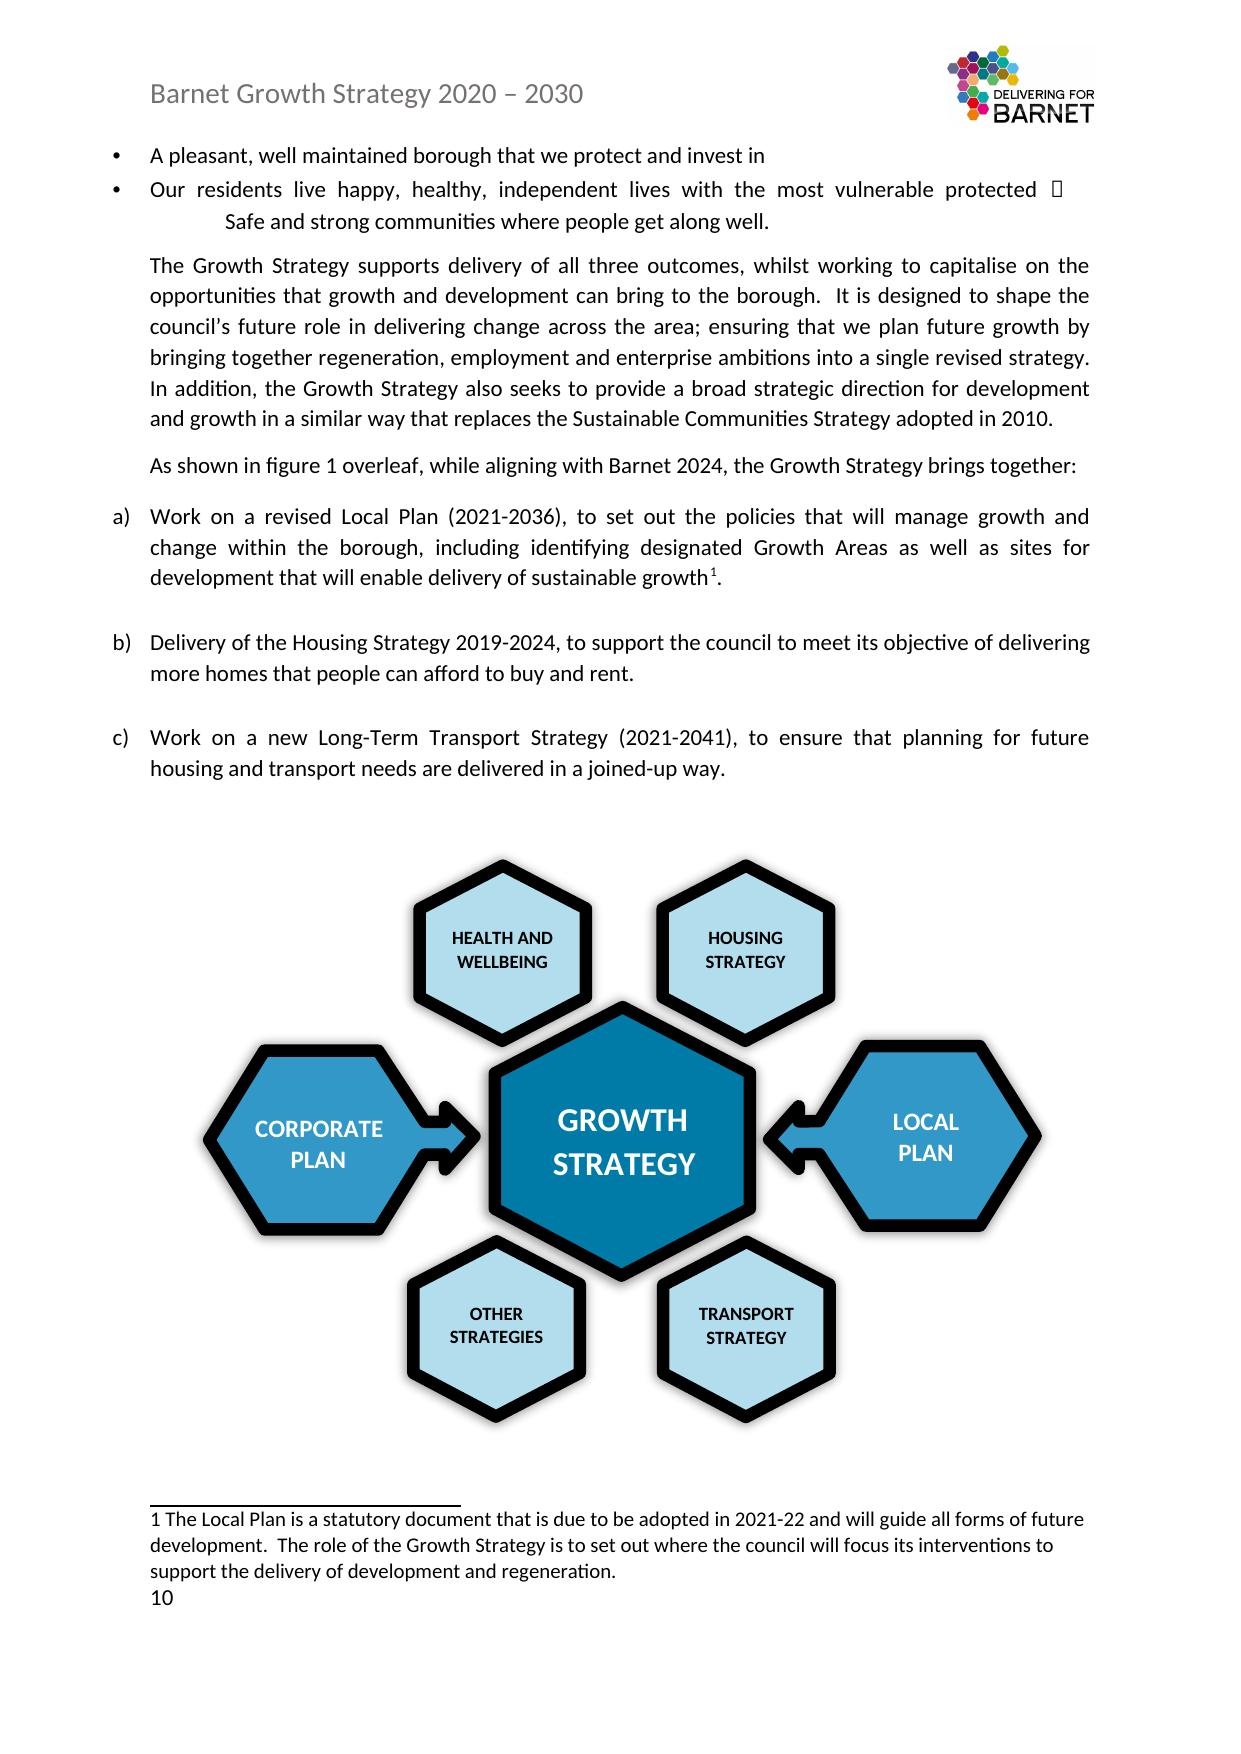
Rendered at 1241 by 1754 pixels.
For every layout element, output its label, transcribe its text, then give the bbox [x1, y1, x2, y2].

list The Local Plan is a statutory document that is due to be adopted in 2021-22 and will guide all forms of future development. The role of the Growth Strategy is to set out where the council will focus its interventions to support the delivery of development and regeneration. [150, 1506, 1091, 1583]
list Work on a new Long-Term Transport Strategy (2021-2041), to ensure that planning for future housing and transport needs are delivered in a joined-up way. [112, 723, 1092, 782]
text As shown in figure 1 overleaf, while aligning with Barnet 2024, the Growth Strategy brings together: [149, 451, 1092, 479]
list Work on a revised Local Plan (2021-2036), to set out the policies that will manage growth and change within the borough, including identifying designated Growth Areas as well as sites for development that will enable delivery of sustainable growth. [112, 502, 1092, 591]
list Delivery of the Housing Strategy 2019-2024, to support the council to meet its objective of delivering more homes that people can afford to buy and rent. [112, 628, 1092, 687]
list A pleasant, well maintained borough that we protect and invest in [112, 141, 1076, 169]
text The Growth Strategy supports delivery of all three outcomes, whilst working to capitalise on the opportunities that growth and development can bring to the borough. It is designed to shape the council’s future role in delivering change across the area; ensuring that we plan future growth by bringing together regeneration, employment and enterprise ambitions into a single revised strategy. In addition, the Growth Strategy also seeks to provide a broad strategic direction for development and growth in a similar way that replaces the Sustainable Communities Strategy adopted in 2010. [149, 251, 1092, 432]
list Our residents live happy, healthy, independent lives with the most vulnerable protected  Safe and strong communities where people get along well. [112, 173, 1076, 235]
